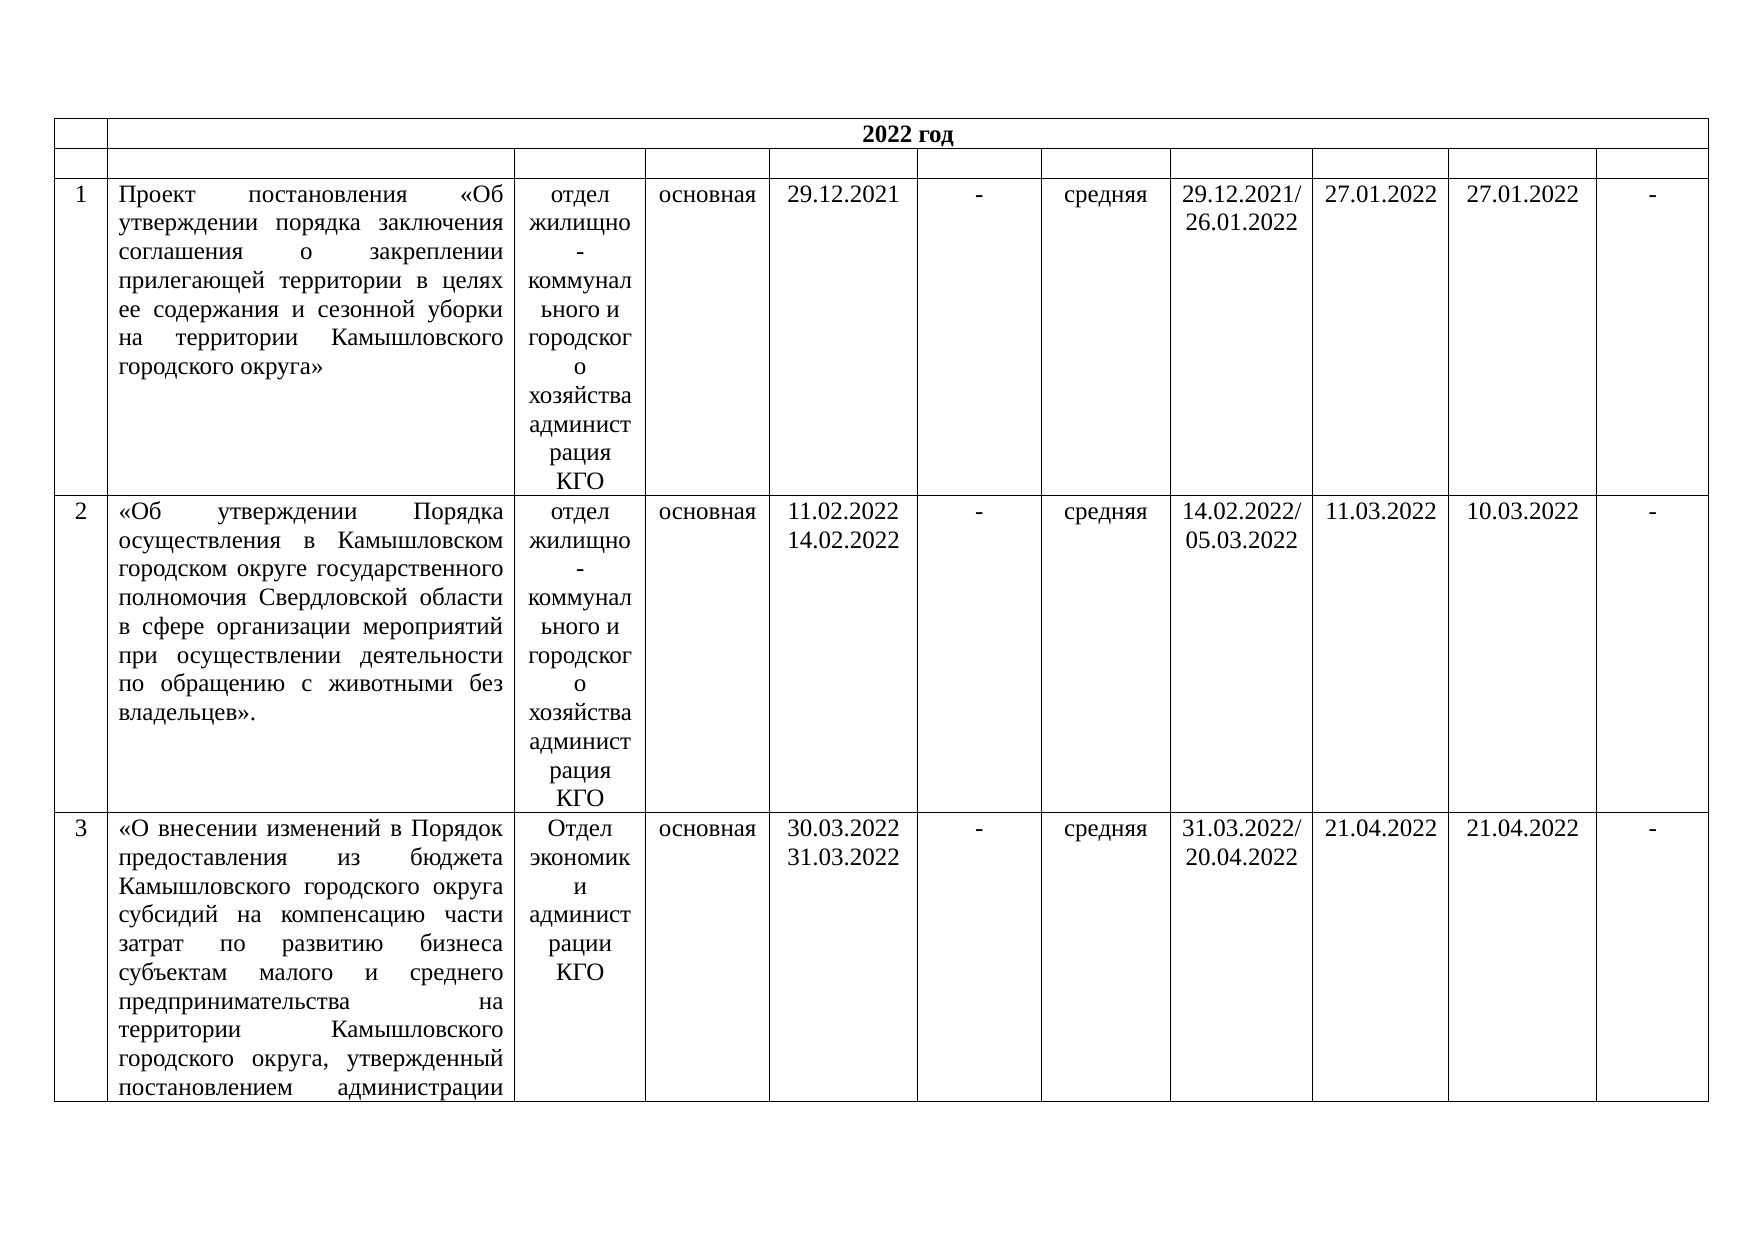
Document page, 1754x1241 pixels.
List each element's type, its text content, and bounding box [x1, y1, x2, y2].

table_cell 31.03.2022/20.04.2022 [1171, 813, 1312, 1101]
table_cell [515, 149, 645, 178]
table_cell [918, 149, 1041, 178]
table_cell 29.12.2021 [770, 179, 917, 495]
table_cell [1171, 149, 1312, 178]
table_cell [1042, 149, 1170, 178]
table_cell средняя [1042, 179, 1170, 495]
table_cell 30.03.2022 31.03.2022 [770, 813, 917, 1101]
table_cell 11.02.2022 14.02.2022 [770, 496, 917, 812]
table_cell 10.03.2022 [1449, 496, 1596, 812]
table_cell 11.03.2022 [1313, 496, 1448, 812]
table_cell Отдел экономики администрации КГО [515, 813, 645, 1101]
table_cell [646, 149, 769, 178]
table_cell 14.02.2022/05.03.2022 [1171, 496, 1312, 812]
table_cell «О внесении изменений в Порядок предоставления из бюджета Камышловского городского округа субсидий на компенсацию части затрат по развитию бизнеса субъектам малого и среднего предпринимательства на территории Камышловского городского округа, утвержденный постановлением администрации [108, 813, 514, 1101]
table_cell отдел жилищно-коммунального и городского хозяйства администрация КГО [515, 179, 645, 495]
table_cell основная [646, 813, 769, 1101]
table_cell - [1597, 496, 1708, 812]
table_cell [55, 149, 107, 178]
table_cell [55, 119, 107, 148]
table_cell - [918, 813, 1041, 1101]
table_cell 1 [55, 179, 107, 495]
table_cell 21.04.2022 [1449, 813, 1596, 1101]
table_cell [1313, 149, 1448, 178]
table_cell 27.01.2022 [1449, 179, 1596, 495]
table_cell 29.12.2021/26.01.2022 [1171, 179, 1312, 495]
table_cell - [918, 496, 1041, 812]
table_cell 2 [55, 496, 107, 812]
table_cell 21.04.2022 [1313, 813, 1448, 1101]
table_cell - [1597, 179, 1708, 495]
table_cell основная [646, 496, 769, 812]
table_cell [108, 149, 514, 178]
table_cell основная [646, 179, 769, 495]
table_cell - [1597, 813, 1708, 1101]
table_cell [770, 149, 917, 178]
table_cell [1449, 149, 1596, 178]
table_cell «Об утверждении Порядка осуществления в Камышловском городском округе государственного полномочия Свердловской области в сфере организации мероприятий при осуществлении деятельности по обращению с животными без владельцев». [108, 496, 514, 812]
table_cell Проект постановления «Об утверждении порядка заключения соглашения о закреплении прилегающей территории в целях ее содержания и сезонной уборки на территории Камышловского городского округа» [108, 179, 514, 495]
table_cell 27.01.2022 [1313, 179, 1448, 495]
table_cell 2022 год [108, 119, 1708, 148]
table_cell [1597, 149, 1708, 178]
table_cell средняя [1042, 496, 1170, 812]
table_cell отдел жилищно-коммунального и городского хозяйства администрация КГО [515, 496, 645, 812]
table_cell - [918, 179, 1041, 495]
table_cell 3 [55, 813, 107, 1101]
table_cell средняя [1042, 813, 1170, 1101]
